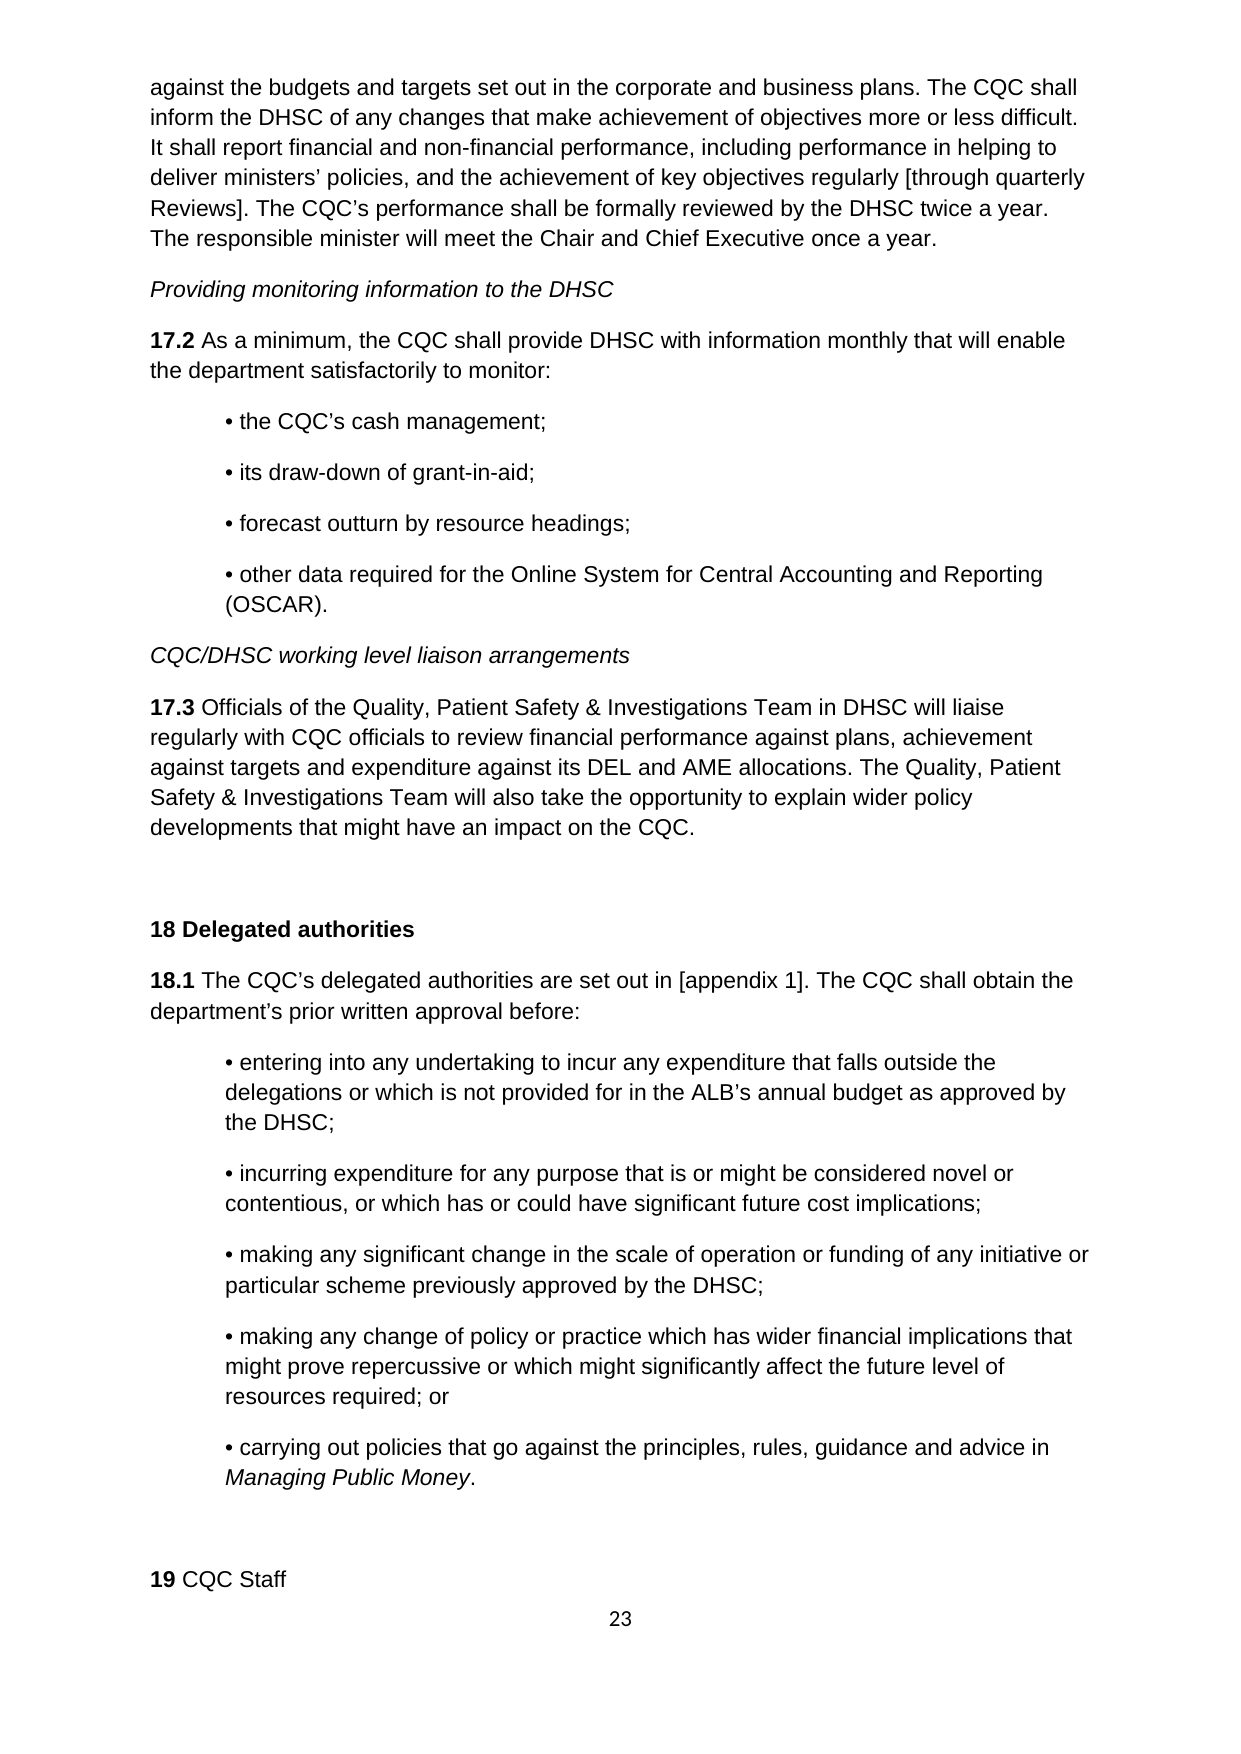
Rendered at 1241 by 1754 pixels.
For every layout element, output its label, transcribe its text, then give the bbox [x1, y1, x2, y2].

text 17.2 As a minimum, the CQC shall provide DHSC with information monthly that will enable the department satisfactorily to monitor: [150, 327, 1090, 383]
text 17.3 Officials of the Quality, Patient Safety & Investigations Team in DHSC will liaise regularly with CQC officials to review financial performance against plans, achievement against targets and expenditure against its DEL and AME allocations. The Quality, Patient Safety & Investigations Team will also take the opportunity to explain wider policy developments that might have an impact on the CQC. [150, 693, 1090, 841]
text • entering into any undertaking to incur any expenditure that falls outside the delegations or which is not provided for in the ALB’s annual budget as approved by the DHSC; [225, 1049, 1090, 1136]
text • carrying out policies that go against the principles, rules, guidance and advice in Managing Public Money. [225, 1434, 1090, 1491]
text against the budgets and targets set out in the corporate and business plans. The CQC shall inform the DHSC of any changes that make achievement of objectives more or less difficult. It shall report financial and non-financial performance, including performance in helping to deliver ministers’ policies, and the achievement of key objectives regularly [through quarterly Reviews]. The CQC’s performance shall be formally reviewed by the DHSC twice a year. The responsible minister will meet the Chair and Chief Executive once a year. [150, 74, 1090, 251]
text • incurring expenditure for any purpose that is or might be considered novel or contentious, or which has or could have significant future cost implications; [225, 1160, 1090, 1217]
text • making any significant change in the scale of operation or funding of any initiative or particular scheme previously approved by the DHSC; [225, 1241, 1090, 1298]
text • its draw-down of grant-in-aid; [225, 459, 1090, 486]
text Providing monitoring information to the DHSC [150, 276, 1090, 302]
text • the CQC’s cash management; [225, 408, 1090, 434]
text • other data required for the Online System for Central Accounting and Reporting (OSCAR). [225, 561, 1090, 618]
text 18 Delegated authorities [150, 916, 1090, 943]
text • forecast outturn by resource headings; [225, 510, 1090, 537]
text 18.1 The CQC’s delegated authorities are set out in [appendix 1]. The CQC shall obtain the department’s prior written approval before: [150, 967, 1090, 1024]
text • making any change of policy or practice which has wider financial implications that might prove repercussive or which might significantly affect the future level of resources required; or [225, 1323, 1090, 1409]
text CQC/DHSC working level liaison arrangements [150, 642, 1090, 669]
text 19 CQC Staff [150, 1566, 1090, 1593]
